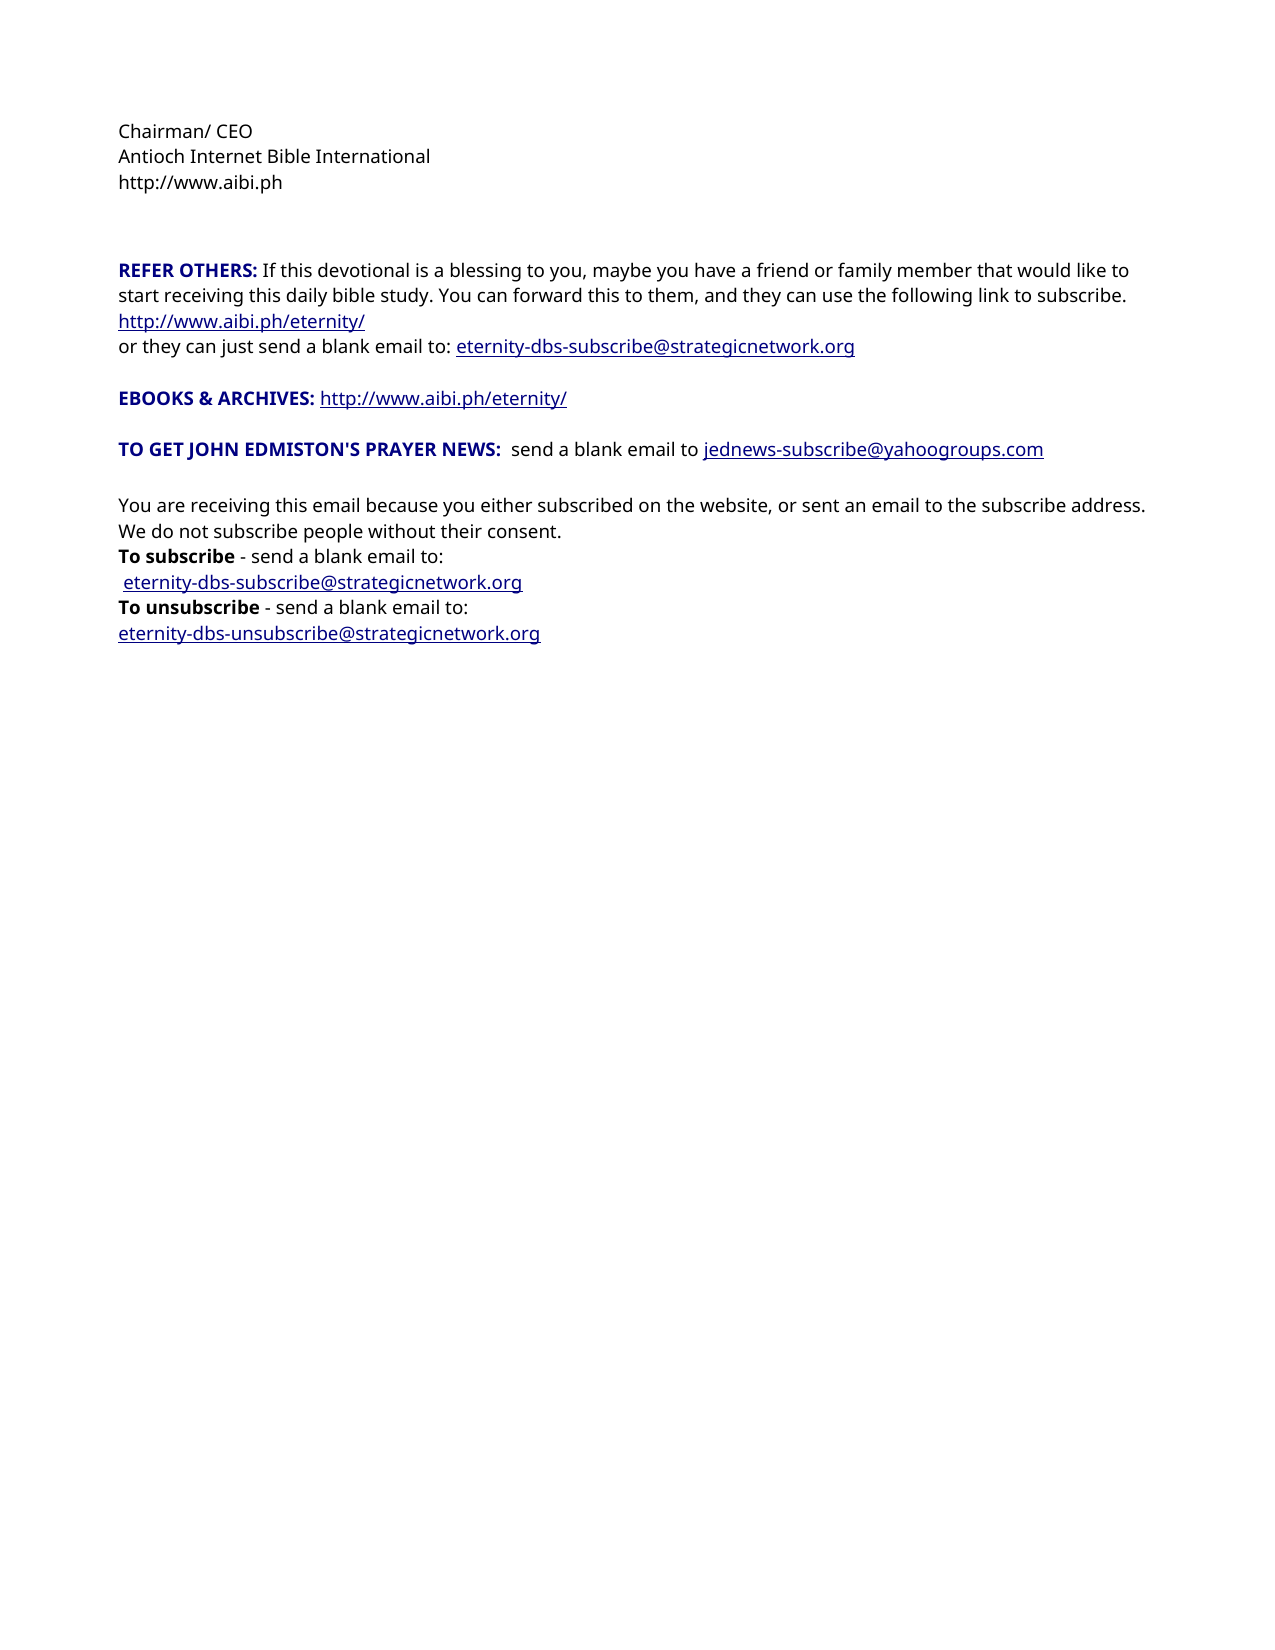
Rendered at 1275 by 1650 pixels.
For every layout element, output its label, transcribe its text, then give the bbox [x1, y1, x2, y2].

text To subscribe - send a blank email to: eternity-dbs-subscribe@strategicnetwork.org [118, 544, 1157, 595]
text REFER OTHERS: If this devotional is a blessing to you, maybe you have a friend or family member that would like to start receiving this daily bible study. You can forward this to them, and they can use the following link to subscribe. http://www.aibi.ph/eternity/ or they can just send a blank email to: eternity-dbs-subscribe@strategicnetwork.org [118, 257, 1157, 359]
text TO GET JOHN EDMISTON'S PRAYER NEWS: send a blank email to jednews-subscribe@yahoogroups.com [118, 436, 1157, 461]
text Chairman/ CEO Antioch Internet Bible International http://www.aibi.ph [118, 118, 1157, 195]
text To unsubscribe - send a blank email to: eternity-dbs-unsubscribe@strategicnetwork.org [118, 595, 1157, 646]
text You are receiving this email because you either subscribed on the website, or sent an email to the subscribe address. We do not subscribe people without their consent. [118, 493, 1157, 544]
text EBOOKS & ARCHIVES: http://www.aibi.ph/eternity/ [118, 385, 1157, 410]
